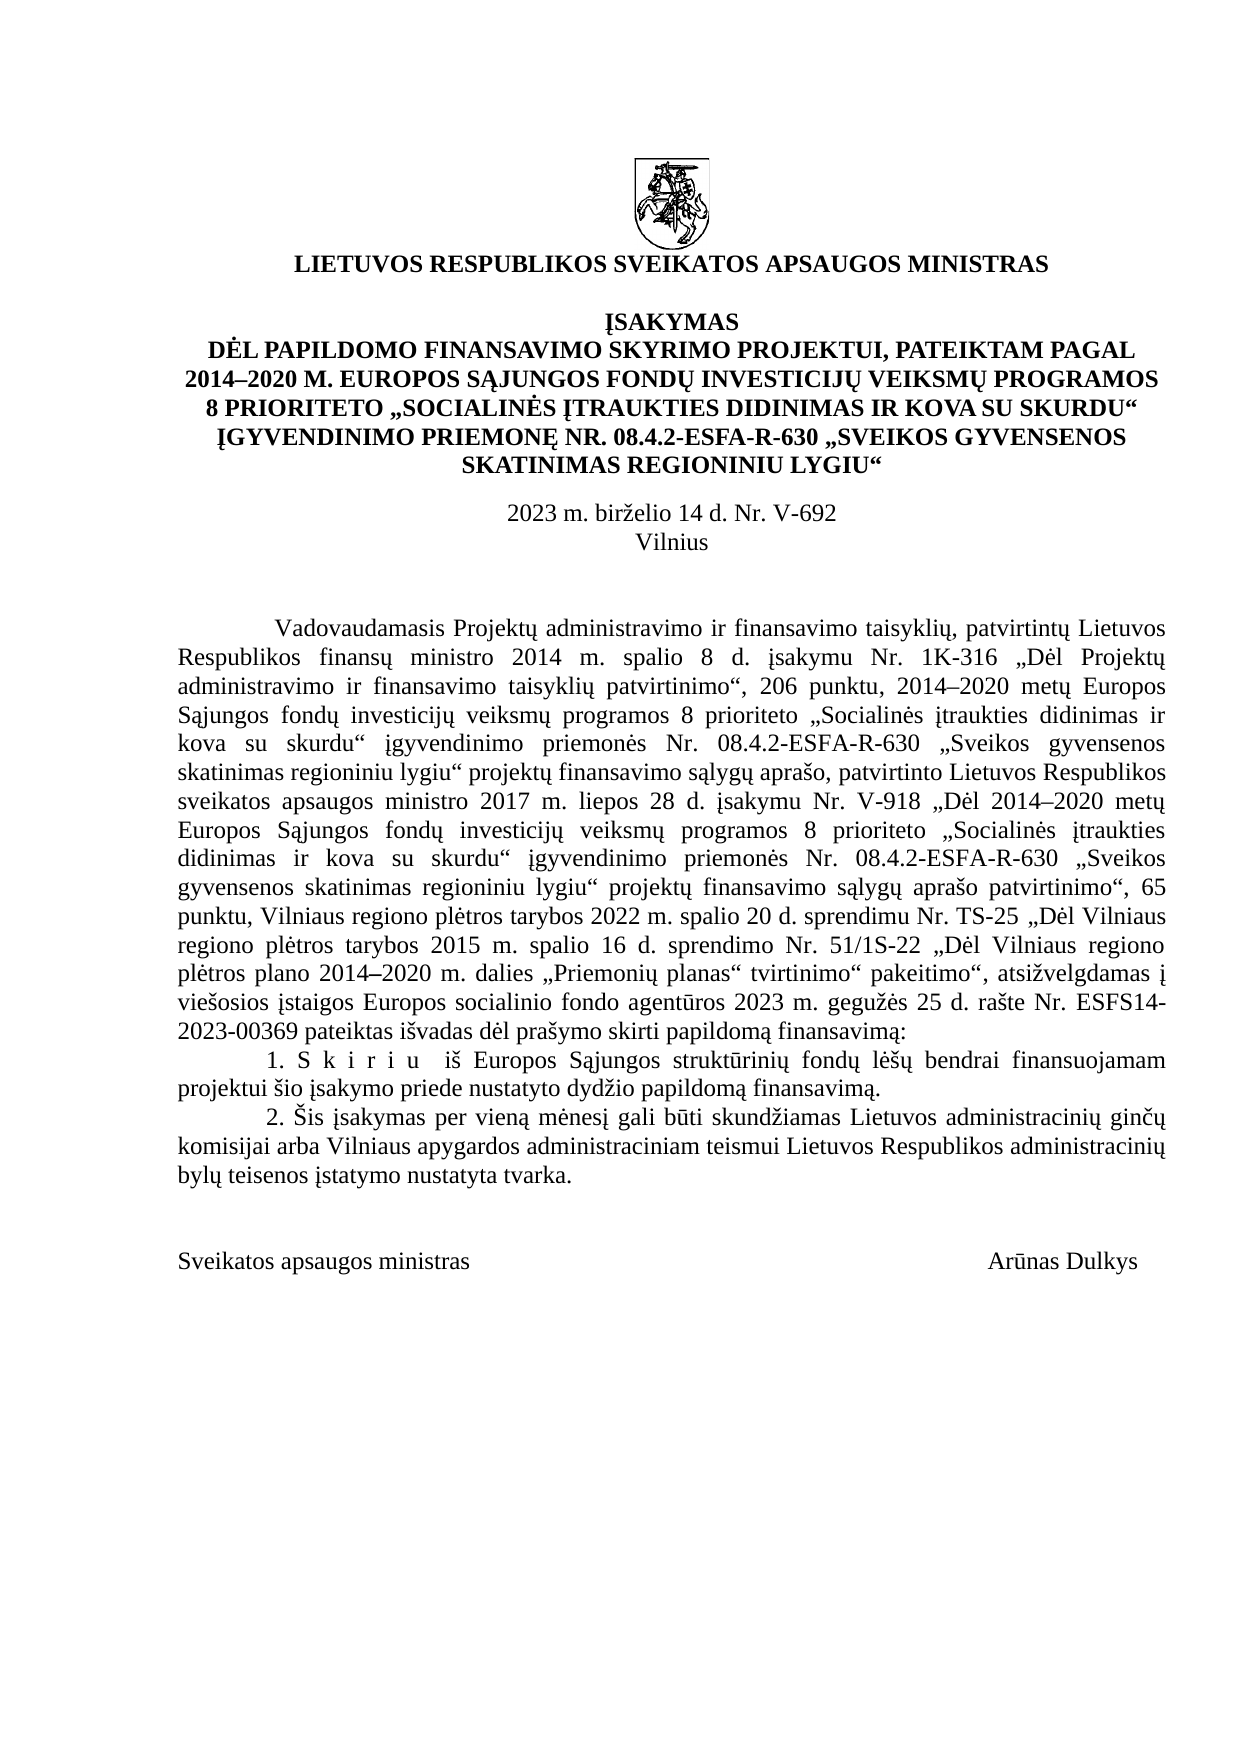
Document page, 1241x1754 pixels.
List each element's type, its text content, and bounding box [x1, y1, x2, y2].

text Vilnius [177, 527, 1166, 556]
text Sveikatos apsaugos ministras Arūnas Dulkys [177, 1246, 1166, 1275]
text 2. Šis įsakymas per vieną mėnesį gali būti skundžiamas Lietuvos administracinių ginčų komisijai arba Vilniaus apygardos administraciniam teismui Lietuvos Respublikos administracinių bylų teisenos įstatymo nustatyta tvarka. [177, 1102, 1166, 1188]
text DĖL PAPILDOMO FINANSAVIMO SKYRIMO PROJEKTUI, PATEIKTAM PAGAL 2014–2020 M. EUROPOS SĄJUNGOS FONDŲ INVESTICIJŲ VEIKSMŲ PROGRAMOS 8 PRIORITETO „SOCIALINĖS ĮTRAUKTIES DIDINIMAS IR KOVA SU SKURDU“ ĮGYVENDINIMO PRIEMONĘ NR. 08.4.2-ESFA-R-630 „SVEIKOS GYVENSENOS SKATINIMAS REGIONINIU LYGIU“ [177, 336, 1166, 479]
text ĮSAKYMAS [177, 307, 1166, 336]
text Vadovaudamasis Projektų administravimo ir finansavimo taisyklių, patvirtintų Lietuvos Respublikos finansų ministro 2014 m. spalio 8 d. įsakymu Nr. 1K-316 „Dėl Projektų administravimo ir finansavimo taisyklių patvirtinimo“, 206 punktu, 2014–2020 metų Europos Sąjungos fondų investicijų veiksmų programos 8 prioriteto „Socialinės įtraukties didinimas ir kova su skurdu“ įgyvendinimo priemonės Nr. 08.4.2-ESFA-R-630 „Sveikos gyvensenos skatinimas regioniniu lygiu“ projektų finansavimo sąlygų aprašo, patvirtinto Lietuvos Respublikos sveikatos apsaugos ministro 2017 m. liepos 28 d. įsakymu Nr. V-918 „Dėl 2014–2020 metų Europos Sąjungos fondų investicijų veiksmų programos 8 prioriteto „Socialinės įtraukties didinimas ir kova su skurdu“ įgyvendinimo priemonės Nr. 08.4.2-ESFA-R-630 „Sveikos gyvensenos skatinimas regioniniu lygiu“ projektų finansavimo sąlygų aprašo patvirtinimo“, 65 punktu, Vilniaus regiono plėtros tarybos 2022 m. spalio 20 d. sprendimu Nr. TS-25 „Dėl Vilniaus regiono plėtros tarybos 2015 m. spalio 16 d. sprendimo Nr. 51/1S-22 „Dėl Vilniaus regiono plėtros plano 2014–2020 m. dalies „Priemonių planas“ tvirtinimo“ pakeitimo“, atsižvelgdamas į viešosios įstaigos Europos socialinio fondo agentūros 2023 m. gegužės 25 d. rašte Nr. ESFS14-2023-00369 pateiktas išvadas dėl prašymo skirti papildomą finansavimą: [177, 613, 1166, 1045]
text LIETUVOS RESPUBLIKOS SVEIKATOS APSAUGOS MINISTRAS [177, 249, 1166, 278]
text 2023 m. birželio 14 d. Nr. V-692 [177, 498, 1166, 527]
text 1. S k i r i u iš Europos Sąjungos struktūrinių fondų lėšų bendrai finansuojamam projektui šio įsakymo priede nustatyto dydžio papildomą finansavimą. [177, 1045, 1166, 1102]
